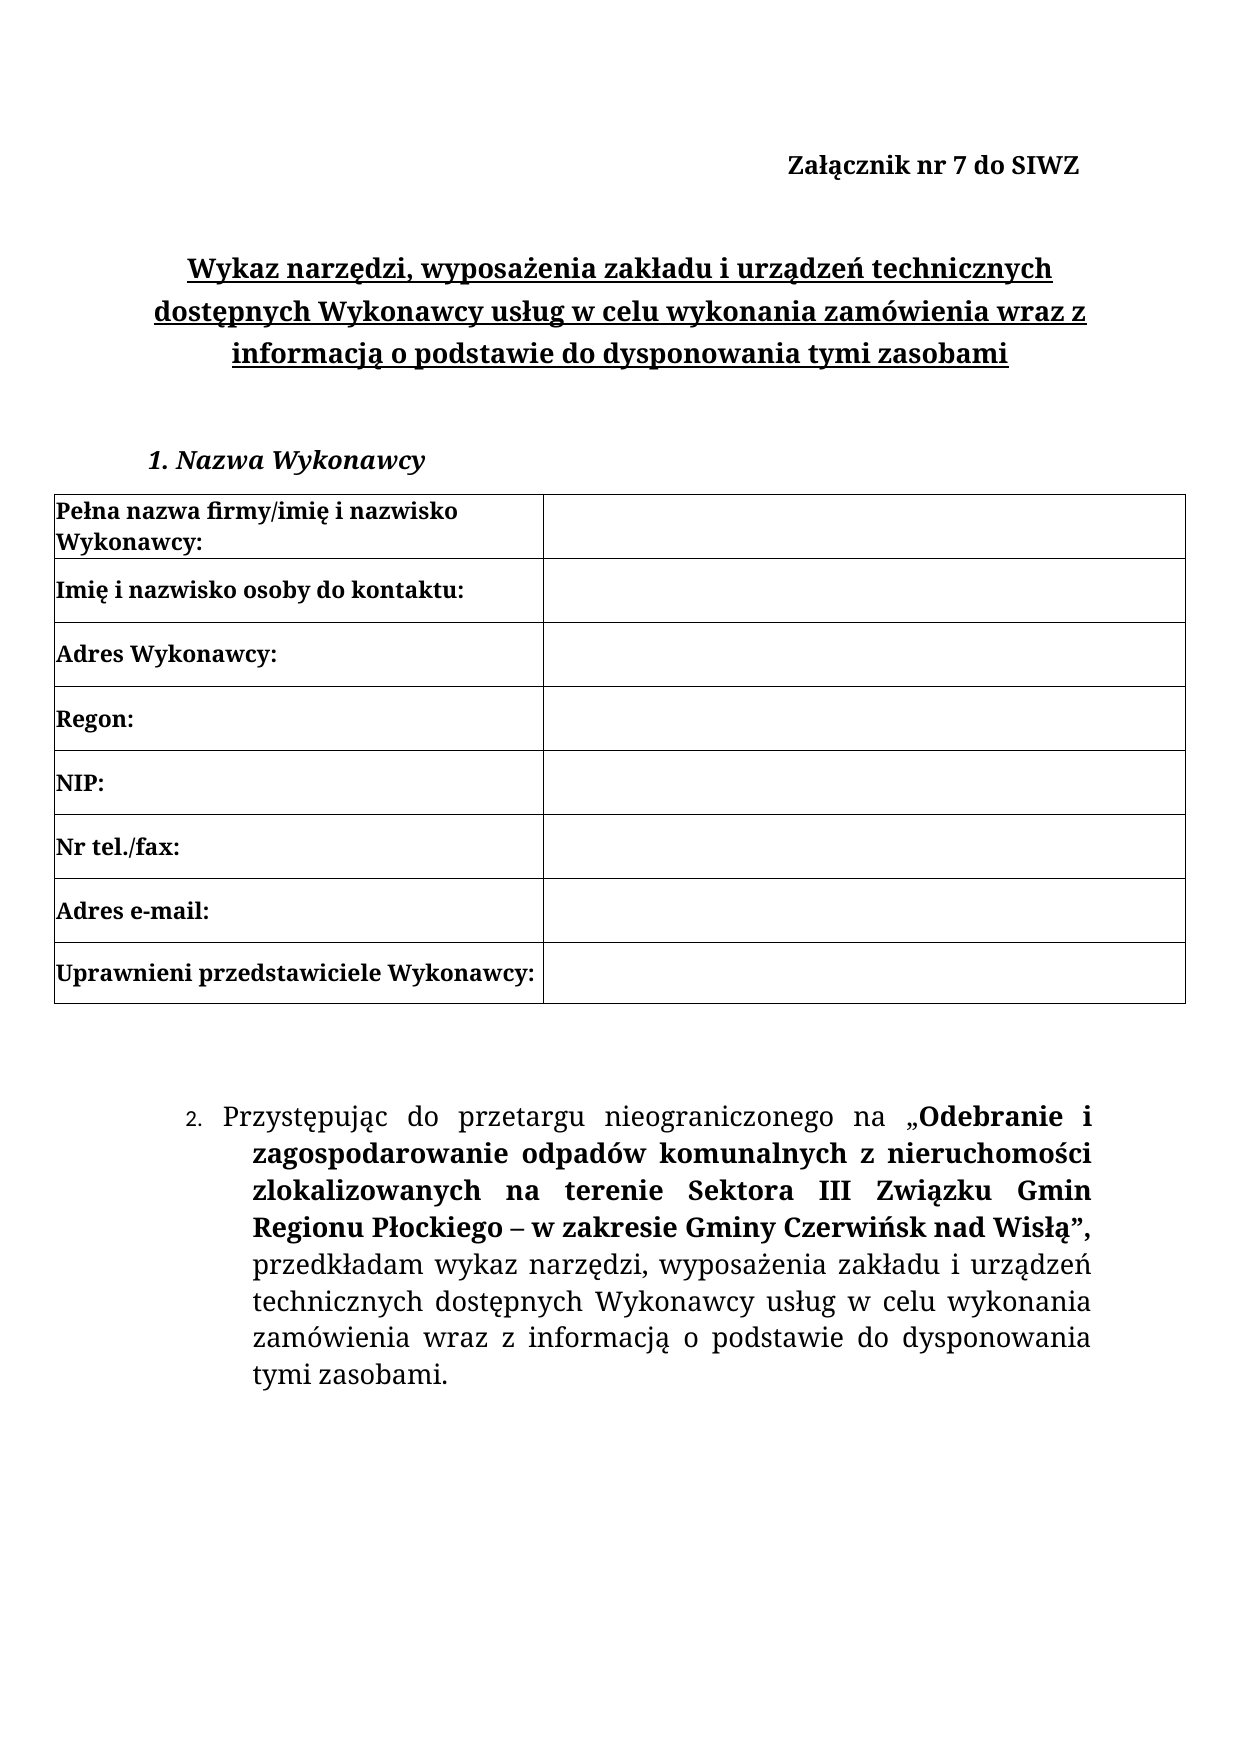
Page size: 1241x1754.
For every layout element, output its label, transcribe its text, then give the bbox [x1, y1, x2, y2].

table_cell [544, 815, 1185, 878]
table_cell Adres e-mail: [55, 879, 543, 942]
table_cell Uprawnieni przedstawiciele Wykonawcy: [55, 943, 543, 1003]
table_cell Nr tel./fax: [55, 815, 543, 878]
table_header [544, 495, 1185, 558]
table_cell [544, 879, 1185, 942]
table_cell Regon: [55, 687, 543, 750]
table_cell [544, 559, 1185, 622]
table_cell Adres Wykonawcy: [55, 623, 543, 686]
text Wykaz narzędzi, wyposażenia zakładu i urządzeń technicznych dostępnych Wykonawcy usług w celu wykonania zamówienia wraz z informacją o podstawie do dysponowania tymi zasobami [148, 250, 1092, 371]
text Załącznik nr 7 do SIWZ [148, 148, 1092, 182]
text 1. Nazwa Wykonawcy [148, 442, 1092, 477]
table_cell NIP: [55, 751, 543, 814]
table_cell [544, 687, 1185, 750]
list Przystępując do przetargu nieograniczonego na „Odebranie i zagospodarowanie odpadów komunalnych z nieruchomości zlokalizowanych na terenie Sektora III Związku Gmin Regionu Płockiego – w zakresie Gminy Czerwińsk nad Wisłą”, przedkładam wykaz narzędzi, wyposażenia zakładu i urządzeń technicznych dostępnych Wykonawcy usług w celu wykonania zamówienia wraz z informacją o podstawie do dysponowania tymi zasobami. [185, 1098, 1092, 1393]
table_cell Imię i nazwisko osoby do kontaktu: [55, 559, 543, 622]
table_header Pełna nazwa firmy/imię i nazwisko Wykonawcy: [55, 495, 543, 558]
table_cell [544, 943, 1185, 1003]
table_cell [544, 623, 1185, 686]
table_cell [544, 751, 1185, 814]
